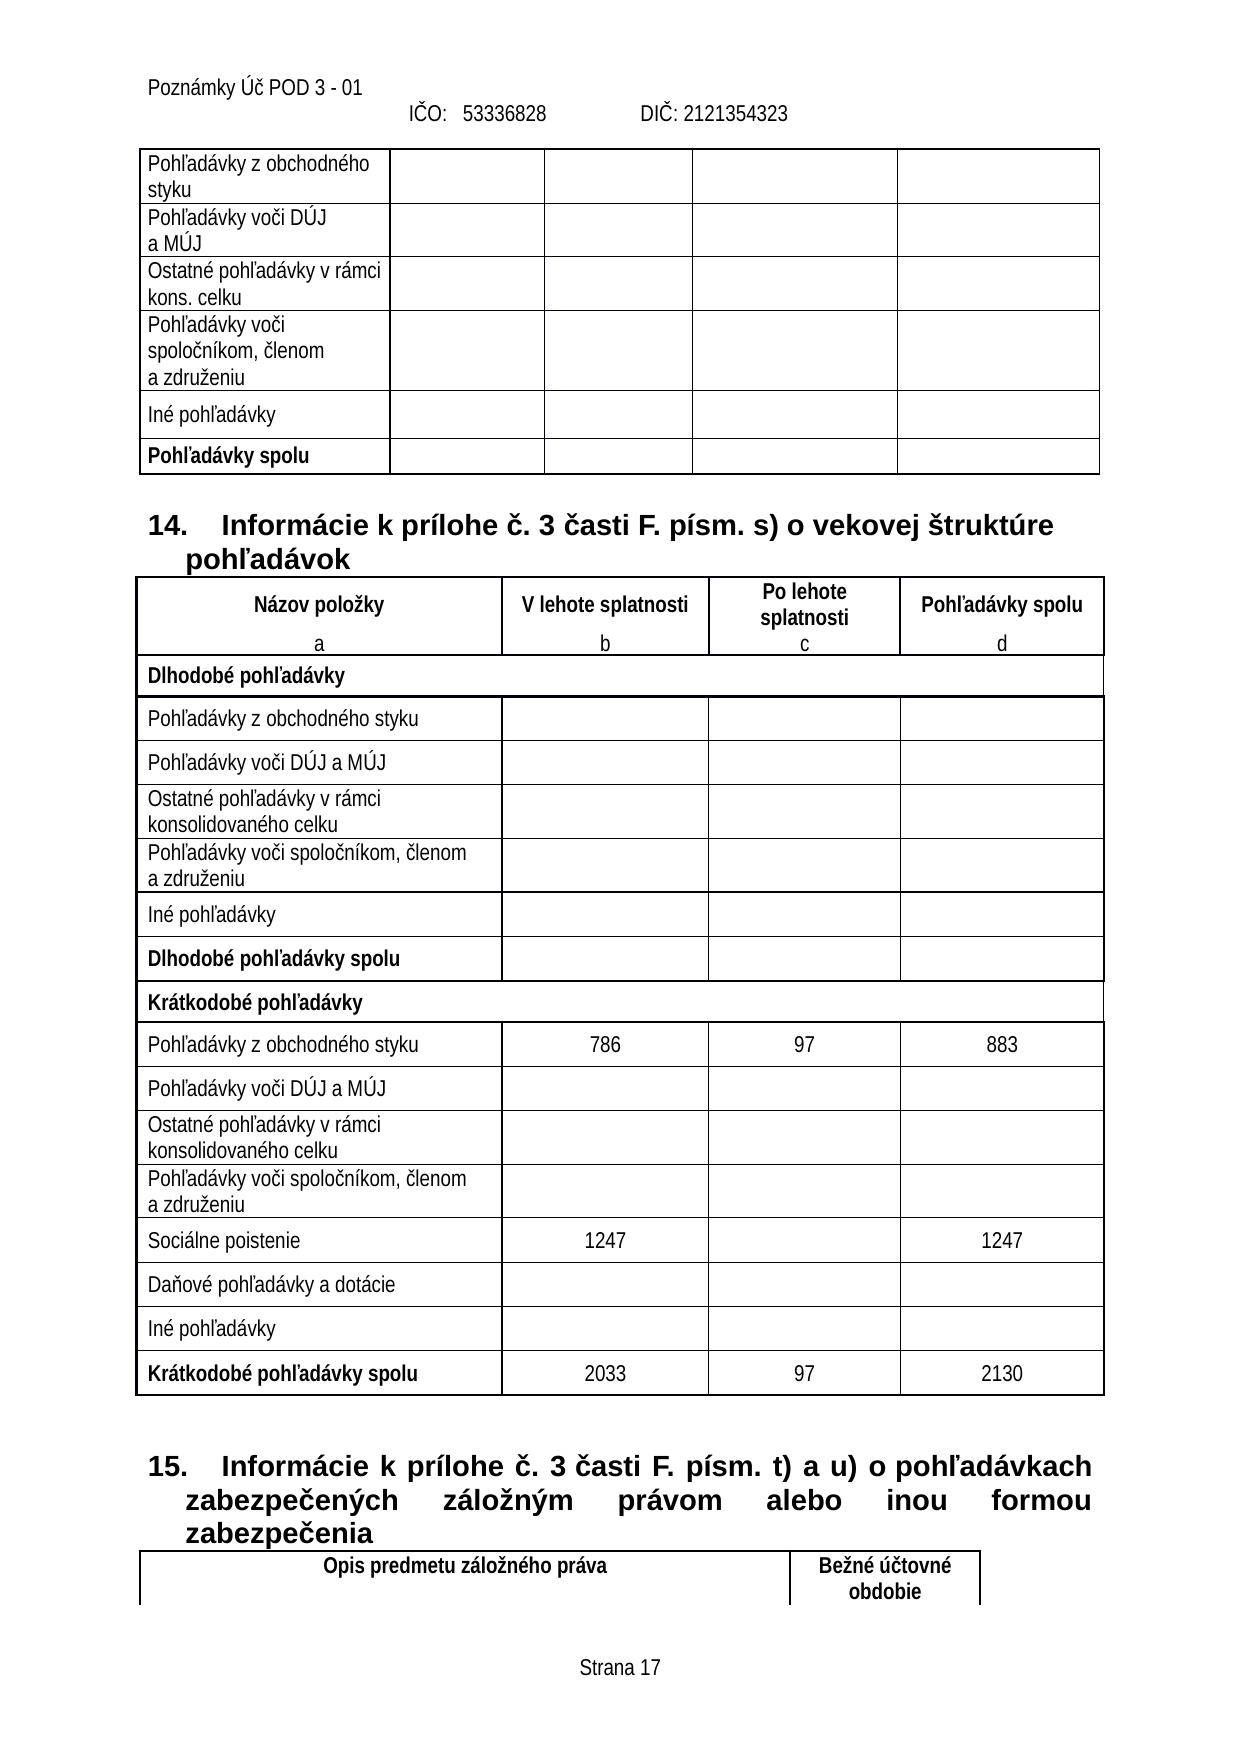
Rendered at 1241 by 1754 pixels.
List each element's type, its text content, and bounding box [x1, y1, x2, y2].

table_cell Iné pohľadávky [141, 391, 389, 437]
table_cell Pohľadávky z obchodného styku [138, 698, 501, 739]
table_cell Dlhodobé pohľadávky [138, 656, 1103, 695]
table_cell Iné pohľadávky [138, 1307, 501, 1350]
title Informácie k prílohe č. 3 časti F. písm. s) o vekovej štruktúre pohľadávok [148, 508, 1092, 576]
table_cell Pohľadávky z obchodného styku [141, 150, 389, 202]
table_cell [391, 439, 544, 473]
table_cell [503, 1111, 708, 1163]
table_cell [391, 311, 544, 390]
title Informácie k prílohe č. 3 časti F. písm. t) a u) o pohľadávkach zabezpečených záložným právom alebo inou formou zabezpečenia [148, 1449, 1092, 1550]
table_cell [709, 1218, 900, 1262]
table_header Opis predmetu záložného práva [141, 1552, 789, 1604]
table_cell [693, 204, 897, 256]
table_cell Ostatné pohľadávky v rámci kons. celku [141, 257, 389, 310]
table_cell [545, 439, 692, 473]
table_cell [709, 1263, 900, 1306]
table_cell [901, 1307, 1103, 1350]
table_cell [709, 698, 900, 739]
table_cell [503, 1067, 708, 1110]
table_cell [709, 839, 900, 891]
table_cell [693, 257, 897, 310]
table_cell Krátkodobé pohľadávky [138, 982, 1103, 1021]
table_header V lehote splatnosti [503, 578, 708, 630]
table_cell [901, 1263, 1103, 1306]
table_cell Krátkodobé pohľadávky spolu [138, 1351, 501, 1394]
table_cell Pohľadávky z obchodného styku [138, 1023, 501, 1066]
table_cell [391, 257, 544, 310]
table_cell [709, 1307, 900, 1350]
table_cell Pohľadávky spolu [141, 439, 389, 473]
table_cell [901, 1111, 1103, 1163]
table_cell [901, 1165, 1103, 1217]
table_cell [898, 439, 1099, 473]
table_cell [503, 1165, 708, 1217]
table_cell [503, 1307, 708, 1350]
table_cell Ostatné pohľadávky v rámci konsolidovaného celku [138, 1111, 501, 1163]
table_cell Pohľadávky voči DÚJ a MÚJ [138, 741, 501, 784]
table_cell [901, 937, 1103, 980]
table_cell [503, 839, 708, 891]
table_cell [901, 785, 1103, 838]
table_cell [901, 1067, 1103, 1110]
table_cell [709, 1165, 900, 1217]
table_cell [709, 1111, 900, 1163]
table_cell [898, 391, 1099, 437]
table_cell 786 [503, 1023, 708, 1066]
table_cell [545, 150, 692, 202]
table_cell [503, 785, 708, 838]
table_cell [503, 741, 708, 784]
table_header Po lehote splatnosti [710, 578, 899, 630]
table_cell [709, 1067, 900, 1110]
table_cell [693, 311, 897, 390]
table_cell [709, 785, 900, 838]
table_cell [901, 741, 1103, 784]
table_cell [693, 439, 897, 473]
table_cell Pohľadávky voči spoločníkom, členom a združeniu [138, 1165, 501, 1217]
table_cell [503, 937, 708, 980]
table_cell [693, 391, 897, 437]
table_cell a [138, 630, 501, 654]
table_cell Pohľadávky voči spoločníkom, členom a združeniu [138, 839, 501, 891]
table_cell [898, 311, 1099, 390]
table_cell [901, 893, 1103, 936]
table_cell Daňové pohľadávky a dotácie [138, 1263, 501, 1306]
table_cell [391, 391, 544, 437]
table_cell [898, 204, 1099, 256]
table_cell [545, 257, 692, 310]
table_header [981, 1550, 1100, 1604]
table_cell 1247 [503, 1218, 708, 1262]
table_cell Dlhodobé pohľadávky spolu [138, 937, 501, 980]
table_cell Iné pohľadávky [138, 893, 501, 936]
table_cell c [710, 630, 899, 654]
table_cell d [901, 630, 1103, 654]
table_cell [898, 257, 1099, 310]
table_cell [545, 311, 692, 390]
table_cell Pohľadávky voči DÚJ a MÚJ [138, 1067, 501, 1110]
table_cell [901, 698, 1103, 739]
table_header Pohľadávky spolu [901, 578, 1103, 630]
table_cell [391, 204, 544, 256]
table_cell 1247 [901, 1218, 1103, 1262]
table_cell 97 [709, 1023, 900, 1066]
table_cell [709, 937, 900, 980]
table_cell [709, 893, 900, 936]
table_cell Ostatné pohľadávky v rámci konsolidovaného celku [138, 785, 501, 838]
table_cell 2033 [503, 1351, 708, 1394]
table_cell [503, 698, 708, 739]
table_cell Pohľadávky voči DÚJ a MÚJ [141, 204, 389, 256]
table_cell [503, 1263, 708, 1306]
table_cell [545, 204, 692, 256]
table_cell [901, 839, 1103, 891]
table_cell [693, 150, 897, 202]
table_cell b [503, 630, 708, 654]
table_cell [709, 741, 900, 784]
table_cell [391, 150, 544, 202]
table_cell 97 [709, 1351, 900, 1394]
table_cell [545, 391, 692, 437]
table_cell Sociálne poistenie [138, 1218, 501, 1262]
table_cell Pohľadávky voči spoločníkom, členom a združeniu [141, 311, 389, 390]
table_header Bežné účtovné obdobie [791, 1552, 979, 1604]
table_cell 2130 [901, 1351, 1103, 1394]
table_cell [503, 893, 708, 936]
table_cell 883 [901, 1023, 1103, 1066]
table_header Názov položky [138, 578, 501, 630]
table_cell [898, 150, 1099, 202]
